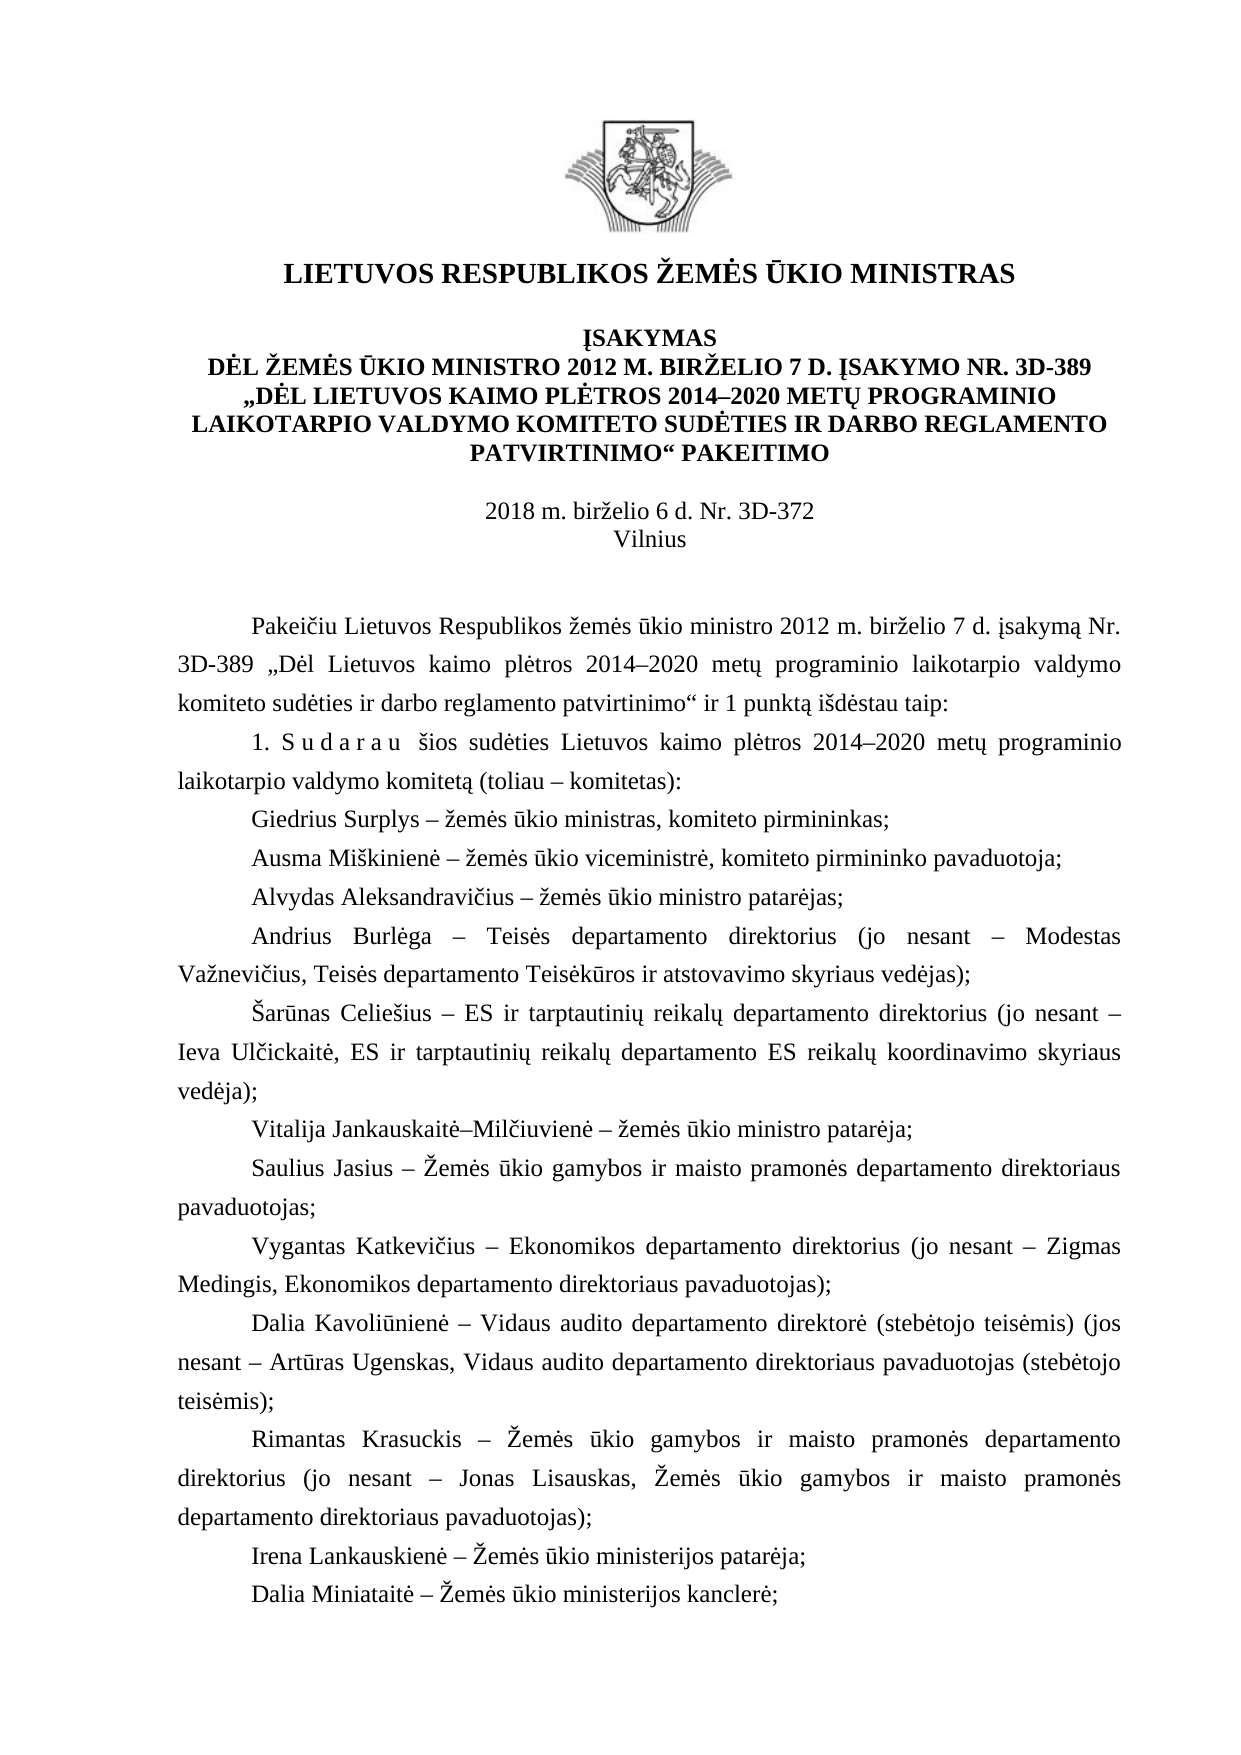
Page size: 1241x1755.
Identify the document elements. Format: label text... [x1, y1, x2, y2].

text 2018 m. birželio 6 d. Nr. 3D-372 [177, 496, 1122, 524]
text Pakeičiu Lietuvos Respublikos žemės ūkio ministro 2012 m. birželio 7 d. įsakymą Nr. 3D-389 „Dėl Lietuvos kaimo plėtros 2014–2020 metų programinio laikotarpio valdymo komiteto sudėties ir darbo reglamento patvirtinimo“ ir 1 punktą išdėstau taip: [177, 611, 1122, 717]
text Vygantas Katkevičius – Ekonomikos departamento direktorius (jo nesant – Zigmas Medingis, Ekonomikos departamento direktoriaus pavaduotojas); [177, 1231, 1122, 1298]
text Vilnius [177, 524, 1122, 553]
text Irena Lankauskienė – Žemės ūkio ministerijos patarėja; [177, 1541, 1122, 1569]
text Alvydas Aleksandravičius – žemės ūkio ministro patarėjas; [177, 882, 1122, 911]
text Dalia Kavoliūnienė – Vidaus audito departamento direktorė (stebėtojo teisėmis) (jos nesant – Artūras Ugenskas, Vidaus audito departamento direktoriaus pavaduotojas (stebėtojo teisėmis); [177, 1308, 1122, 1414]
text Ausma Miškinienė – žemės ūkio viceministrė, komiteto pirmininko pavaduotoja; [177, 843, 1122, 872]
text Rimantas Krasuckis – Žemės ūkio gamybos ir maisto pramonės departamento direktorius (jo nesant – Jonas Lisauskas, Žemės ūkio gamybos ir maisto pramonės departamento direktoriaus pavaduotojas); [177, 1424, 1122, 1531]
text Dalia Miniataitė – Žemės ūkio ministerijos kanclerė; [177, 1579, 1122, 1608]
text Šarūnas Celiešius – ES ir tarptautinių reikalų departamento direktorius (jo nesant – Ieva Ulčickaitė, ES ir tarptautinių reikalų departamento ES reikalų koordinavimo skyriaus vedėja); [177, 998, 1122, 1104]
text DĖL ŽEMĖS ŪKIO MINISTRO 2012 M. BIRŽELIO 7 D. ĮSAKYMO NR. 3D-389 „DĖL LIETUVOS KAIMO PLĖTROS 2014–2020 METŲ PROGRAMINIO LAIKOTARPIO VALDYMO KOMITETO SUDĖTIES IR DARBO REGLAMENTO PATVIRTINIMO“ PAKEITIMO [177, 352, 1122, 467]
text ĮSAKYMAS [177, 323, 1122, 352]
text Saulius Jasius – Žemės ūkio gamybos ir maisto pramonės departamento direktoriaus pavaduotojas; [177, 1153, 1122, 1221]
text 1. Sudarau šios sudėties Lietuvos kaimo plėtros 2014–2020 metų programinio laikotarpio valdymo komitetą (toliau – komitetas): [177, 727, 1122, 794]
text LIETUVOS RESPUBLIKOS ŽEMĖS ŪKIO MINISTRAS [177, 256, 1122, 290]
text Vitalija Jankauskaitė–Milčiuvienė – žemės ūkio ministro patarėja; [177, 1114, 1122, 1143]
text Andrius Burlėga – Teisės departamento direktorius (jo nesant – Modestas Važnevičius, Teisės departamento Teisėkūros ir atstovavimo skyriaus vedėjas); [177, 921, 1122, 988]
text Giedrius Surplys – žemės ūkio ministras, komiteto pirmininkas; [177, 804, 1122, 833]
